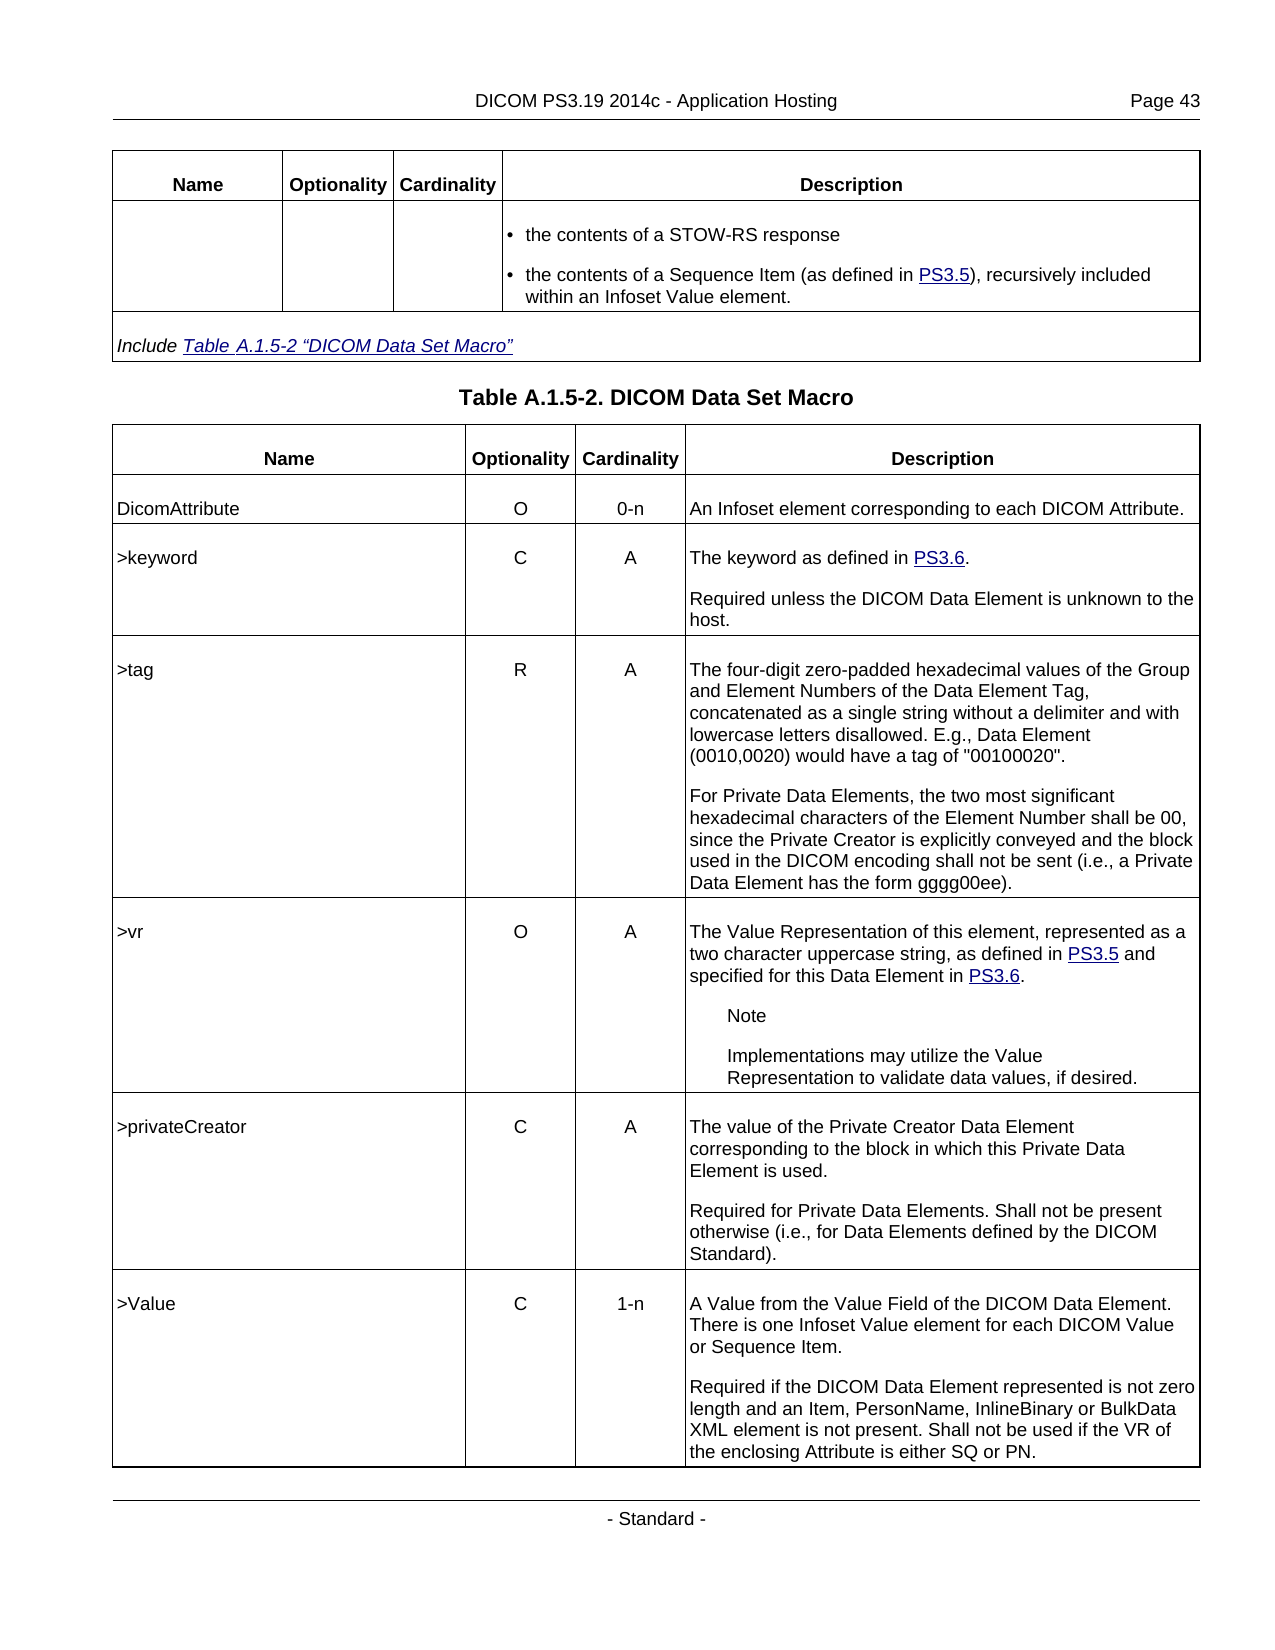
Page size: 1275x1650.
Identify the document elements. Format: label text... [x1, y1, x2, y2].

table_header Optionality [466, 425, 575, 473]
table_cell 0-n [576, 475, 685, 523]
table_header Name [113, 425, 465, 473]
table_cell A [576, 1093, 685, 1268]
table_cell DicomAttribute [113, 475, 465, 523]
table_cell [394, 201, 502, 311]
table_cell >tag [113, 636, 465, 897]
table_cell >privateCreator [113, 1093, 465, 1268]
table_header Optionality [283, 151, 393, 200]
table_cell The Value Representation of this element, represented as a two character uppercase string, as defined in PS3.5 and specified for this Data Element in PS3.6. Note Implementations may utilize the Value Representation to validate data values, if desired. [686, 898, 1199, 1092]
table_cell An Infoset (as defined in W3C Recommendation XML Information Set "http://​www.w3.org/​TR/​xml-infoset/") representing the content of a DICOM Data Set (as defined in PS3.5). The directivexml:space="preserve" shall be included. Examples include: the contents of an entire DICOM Composite Instance (as defined in PS3.3) in response to a native model request, or the contents of part of a DICOM Composite Instance in response to a query on a native model, or the contents of a STOW-RS response the contents of a Sequence Item (as defined in PS3.5), recursively included within an Infoset Value element. [503, 201, 1199, 311]
table_cell >vr [113, 898, 465, 1092]
table_header Cardinality [576, 425, 685, 473]
table_cell The value of the Private Creator Data Element corresponding to the block in which this Private Data Element is used. Required for Private Data Elements. Shall not be present otherwise (i.e., for Data Elements defined by the DICOM Standard). [686, 1093, 1199, 1268]
table_cell >Value [113, 1270, 465, 1466]
table_cell [283, 201, 393, 311]
table_cell Include Table A.1.5-2 “DICOM Data Set Macro” [113, 312, 1199, 361]
table_cell A Value from the Value Field of the DICOM Data Element. There is one Infoset Value element for each DICOM Value or Sequence Item. Required if the DICOM Data Element represented is not zero length and an Item, PersonName, InlineBinary or BulkData XML element is not present. Shall not be used if the VR of the enclosing Attribute is either SQ or PN. [686, 1270, 1199, 1466]
table_cell An Infoset element corresponding to each DICOM Attribute. [686, 475, 1199, 523]
table_cell C [466, 1093, 575, 1268]
table_header Name [113, 151, 282, 200]
table_cell A [576, 524, 685, 635]
table_cell C [466, 524, 575, 635]
table_header Cardinality [394, 151, 502, 200]
table_cell A [576, 636, 685, 897]
text Table A.1.5-2. DICOM Data Set Macro [112, 384, 1200, 410]
table_cell The four-digit zero-padded hexadecimal values of the Group and Element Numbers of the Data Element Tag, concatenated as a single string without a delimiter and with lowercase letters disallowed. E.g., Data Element (0010,0020) would have a tag of "00100020". For Private Data Elements, the two most significant hexadecimal characters of the Element Number shall be 00, since the Private Creator is explicitly conveyed and the block used in the DICOM encoding shall not be sent (i.e., a Private Data Element has the form gggg00ee). [686, 636, 1199, 897]
table_cell C [466, 1270, 575, 1466]
table_cell [113, 201, 282, 311]
table_header Description [503, 151, 1199, 200]
table_cell A [576, 898, 685, 1092]
table_cell The keyword as defined in PS3.6. Required unless the DICOM Data Element is unknown to the host. [686, 524, 1199, 635]
table_cell O [466, 475, 575, 523]
table_cell 1-n [576, 1270, 685, 1466]
table_header Description [686, 425, 1199, 473]
table_cell O [466, 898, 575, 1092]
table_cell >keyword [113, 524, 465, 635]
table_cell R [466, 636, 575, 897]
